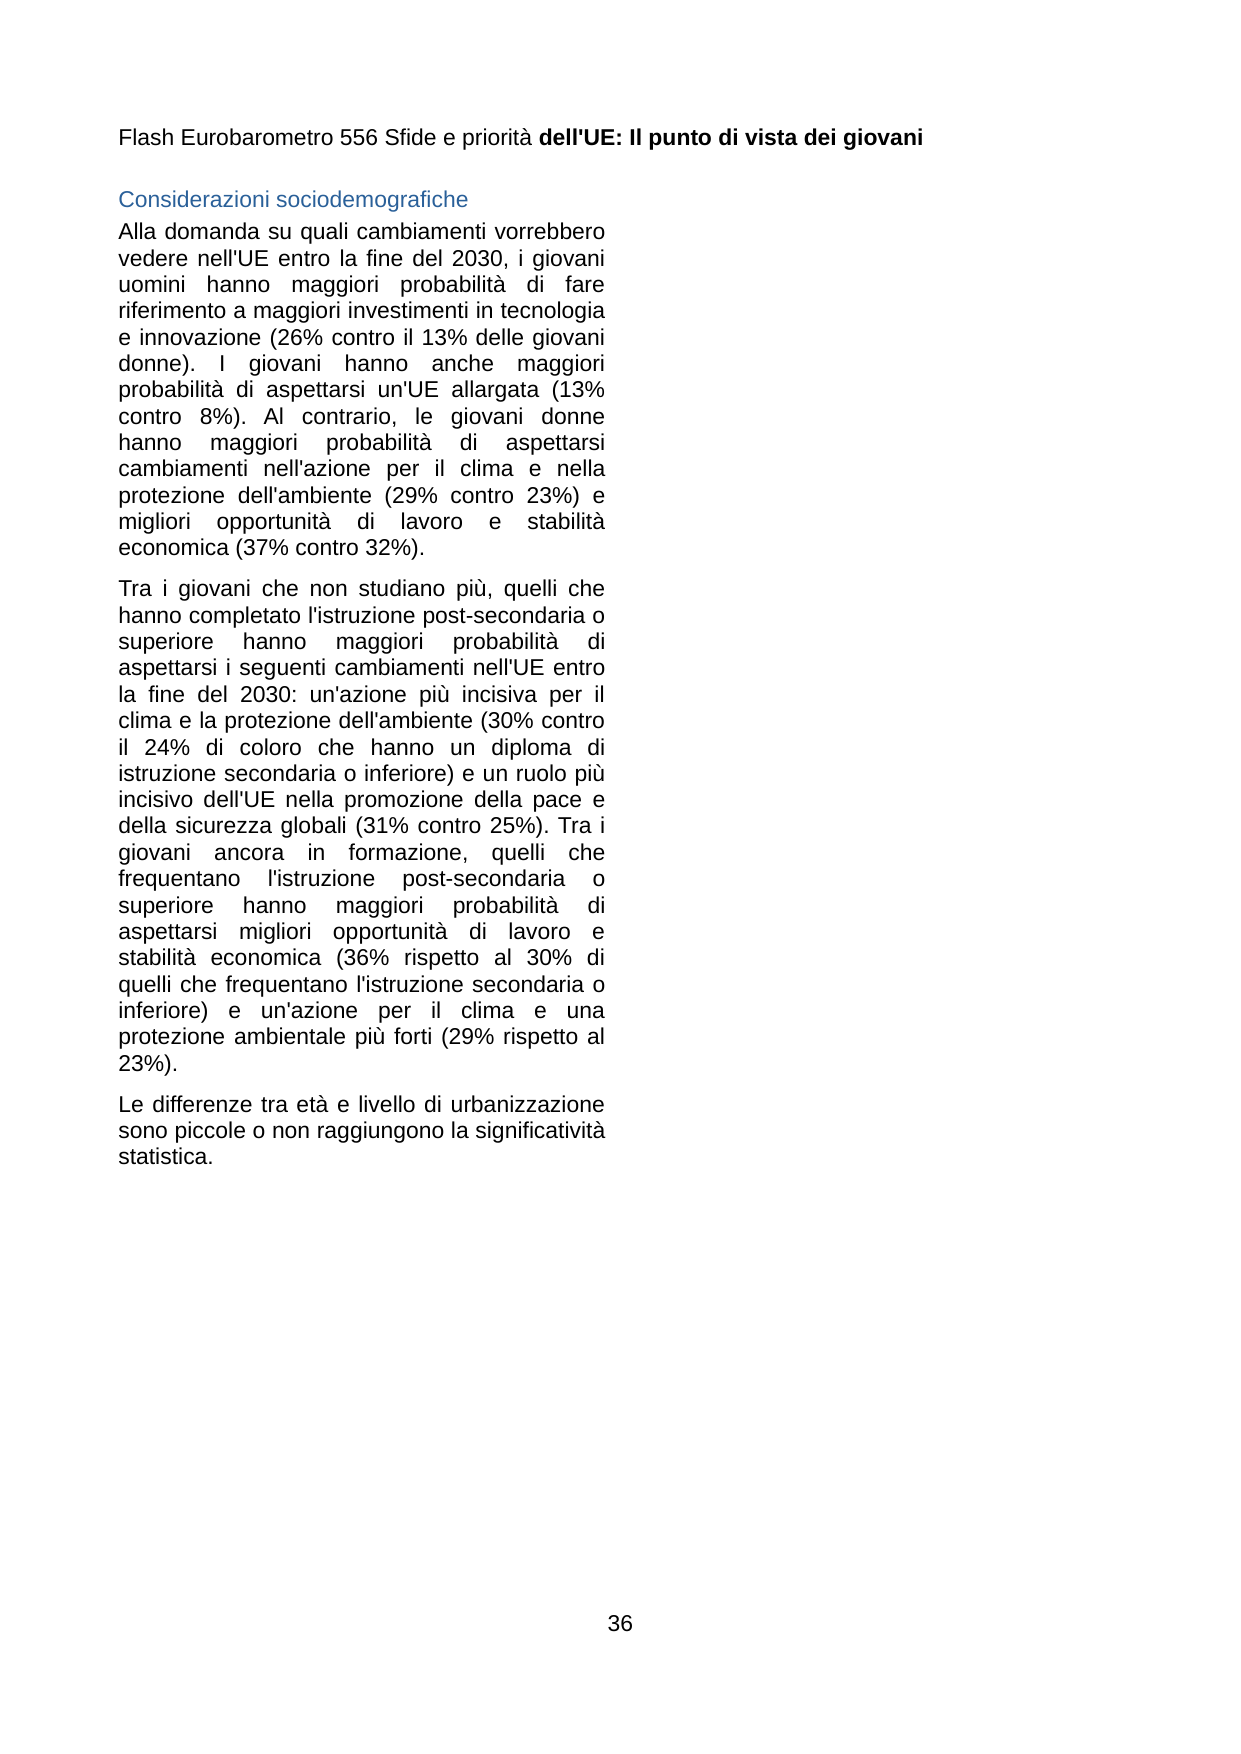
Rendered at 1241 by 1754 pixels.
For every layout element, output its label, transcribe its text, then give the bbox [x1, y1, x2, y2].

text Considerazioni sociodemografiche [118, 186, 605, 212]
text Tra i giovani che non studiano più, quelli che hanno completato l'istruzione post-secondaria o superiore hanno maggiori probabilità di aspettarsi i seguenti cambiamenti nell'UE entro la fine del 2030: un'azione più incisiva per il clima e la protezione dell'ambiente (30% contro il 24% di coloro che hanno un diploma di istruzione secondaria o inferiore) e un ruolo più incisivo dell'UE nella promozione della pace e della sicurezza globali (31% contro 25%). Tra i giovani ancora in formazione, quelli che frequentano l'istruzione post-secondaria o superiore hanno maggiori probabilità di aspettarsi migliori opportunità di lavoro e stabilità economica (36% rispetto al 30% di quelli che frequentano l'istruzione secondaria o inferiore) e un'azione per il clima e una protezione ambientale più forti (29% rispetto al 23%). [118, 575, 605, 1076]
text Le differenze tra età e livello di urbanizzazione sono piccole o non raggiungono la significatività statistica. [118, 1091, 605, 1170]
text Alla domanda su quali cambiamenti vorrebbero vedere nell'UE entro la fine del 2030, i giovani uomini hanno maggiori probabilità di fare riferimento a maggiori investimenti in tecnologia e innovazione (26% contro il 13% delle giovani donne). I giovani hanno anche maggiori probabilità di aspettarsi un'UE allargata (13% contro 8%). Al contrario, le giovani donne hanno maggiori probabilità di aspettarsi cambiamenti nell'azione per il clima e nella protezione dell'ambiente (29% contro 23%) e migliori opportunità di lavoro e stabilità economica (37% contro 32%). [118, 218, 605, 561]
